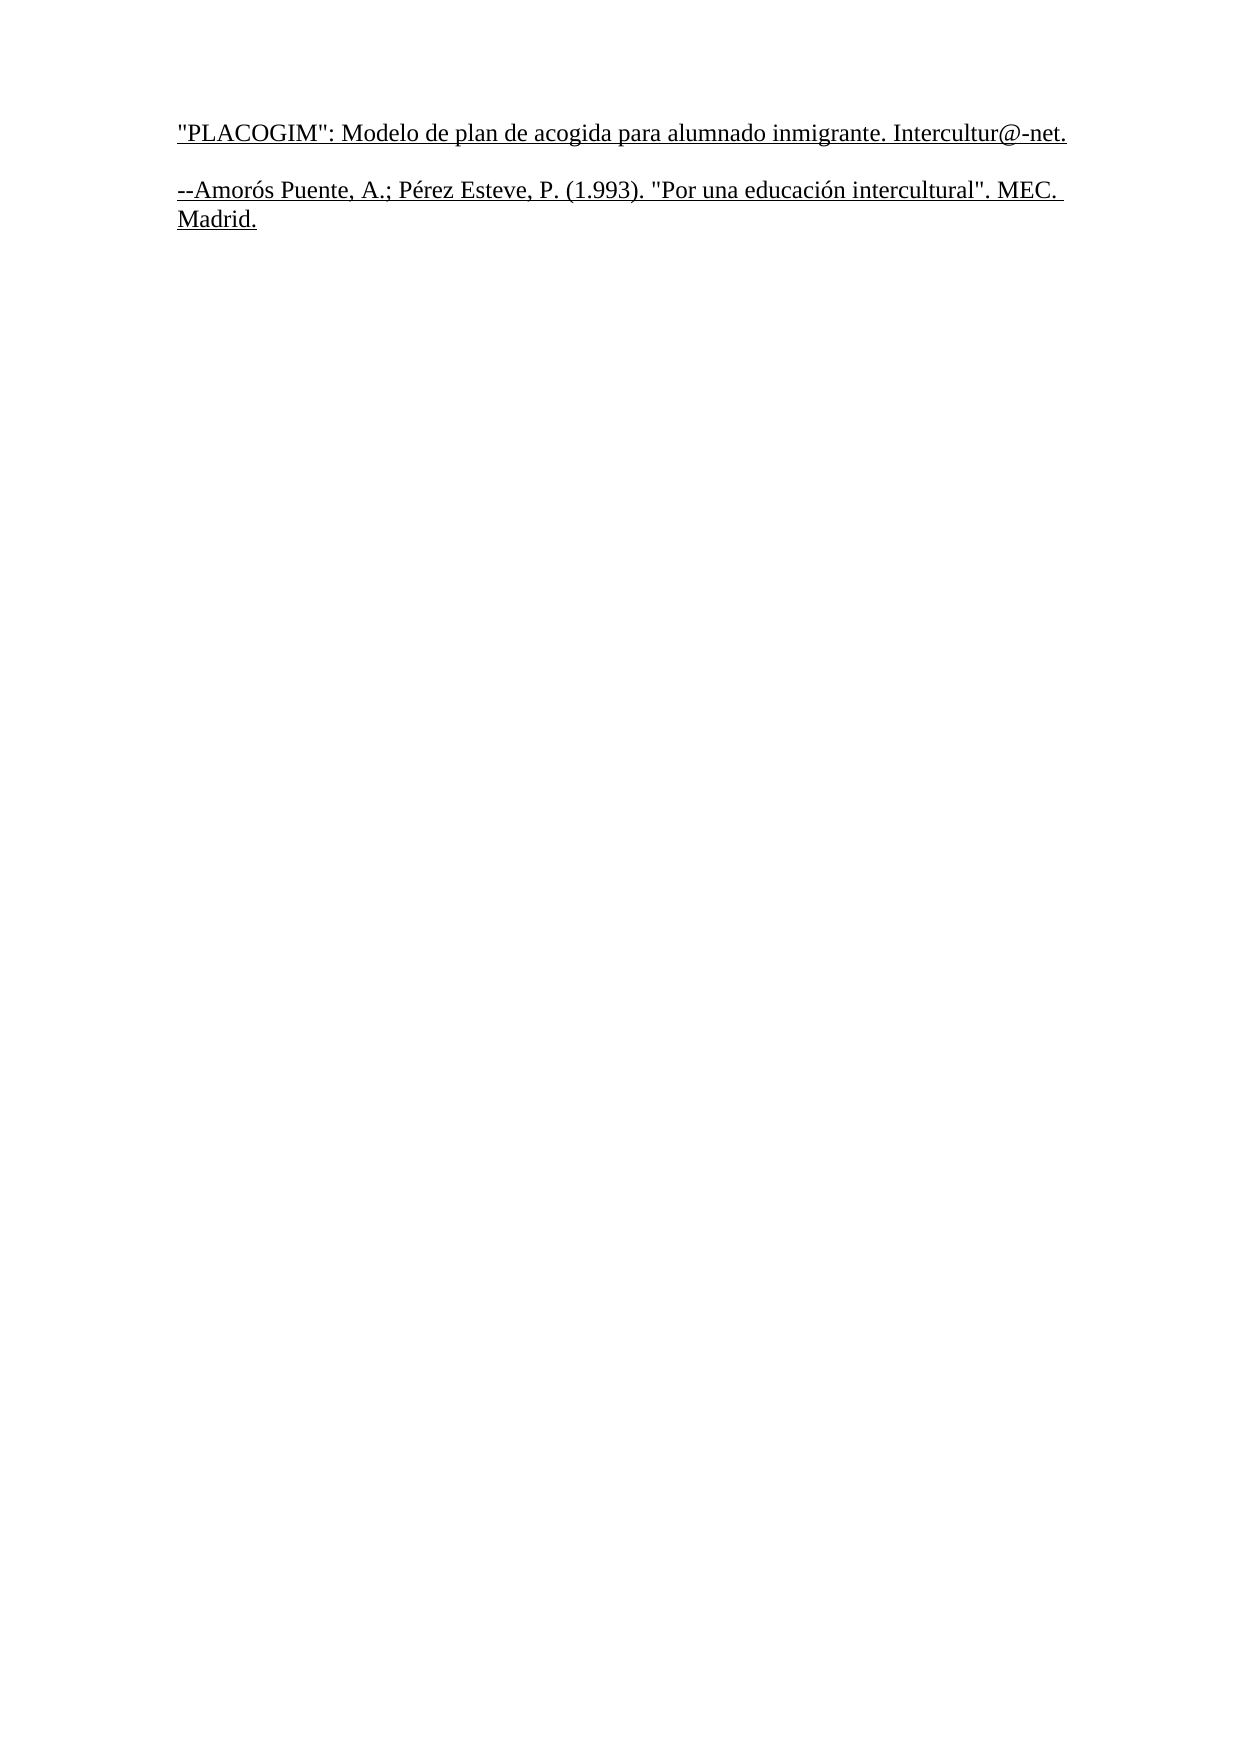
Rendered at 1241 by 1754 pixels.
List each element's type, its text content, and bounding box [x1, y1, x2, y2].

text "PLACOGIM": Modelo de plan de acogida para alumnado inmigrante. Intercultur@-net. [177, 118, 1125, 147]
text --Amorós Puente, A.; Pérez Esteve, P. (1.993). "Por una educación intercultural". MEC. Madrid. [177, 175, 1124, 232]
